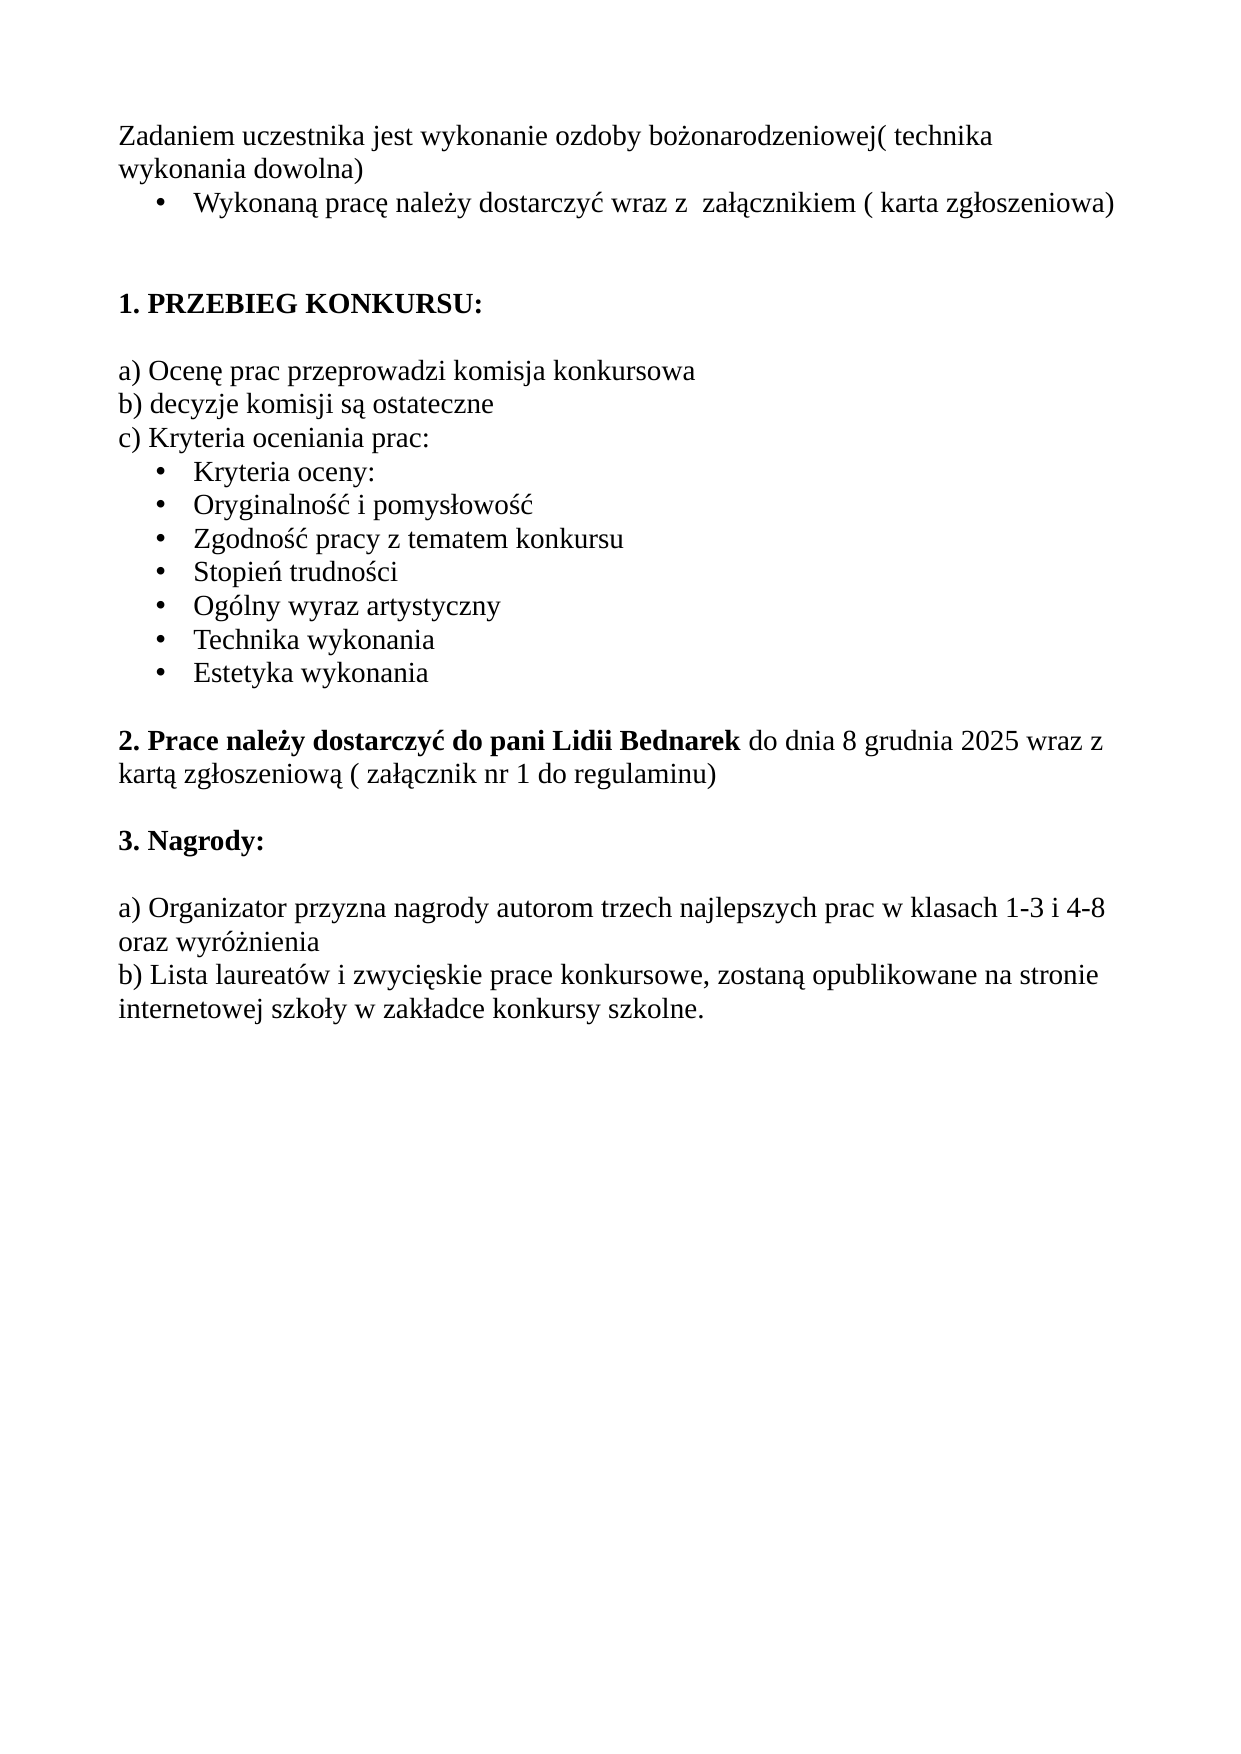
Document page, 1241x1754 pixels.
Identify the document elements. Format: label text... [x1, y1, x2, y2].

text a) Ocenę prac przeprowadzi komisja konkursowa [118, 353, 1122, 387]
list Kryteria oceny: [156, 454, 1122, 487]
text b) Lista laureatów i zwycięskie prace konkursowe, zostaną opublikowane na stronie internetowej szkoły w zakładce konkursy szkolne. [118, 957, 1122, 1024]
text 3. Nagrody: [118, 823, 1122, 857]
text a) Organizator przyzna nagrody autorom trzech najlepszych prac w klasach 1-3 i 4-8 oraz wyróżnienia [118, 890, 1122, 957]
list Technika wykonania [156, 622, 1122, 656]
text c) Kryteria oceniania prac: [118, 420, 1122, 454]
list Stopień trudności [156, 554, 1122, 588]
text 1. PRZEBIEG KONKURSU: [118, 286, 1122, 319]
list Estetyka wykonania [156, 656, 1122, 689]
list Oryginalność i pomysłowość [156, 487, 1122, 521]
text b) decyzje komisji są ostateczne [118, 387, 1122, 420]
text Zadaniem uczestnika jest wykonanie ozdoby bożonarodzeniowej( technika wykonania dowolna) [118, 118, 1122, 185]
list Wykonaną pracę należy dostarczyć wraz z załącznikiem ( karta zgłoszeniowa) [156, 185, 1122, 219]
list Ogólny wyraz artystyczny [156, 588, 1122, 622]
text 2. Prace należy dostarczyć do pani Lidii Bednarek do dnia 8 grudnia 2025 wraz z kartą zgłoszeniową ( załącznik nr 1 do regulaminu) [118, 723, 1122, 790]
list Zgodność pracy z tematem konkursu [156, 521, 1122, 554]
